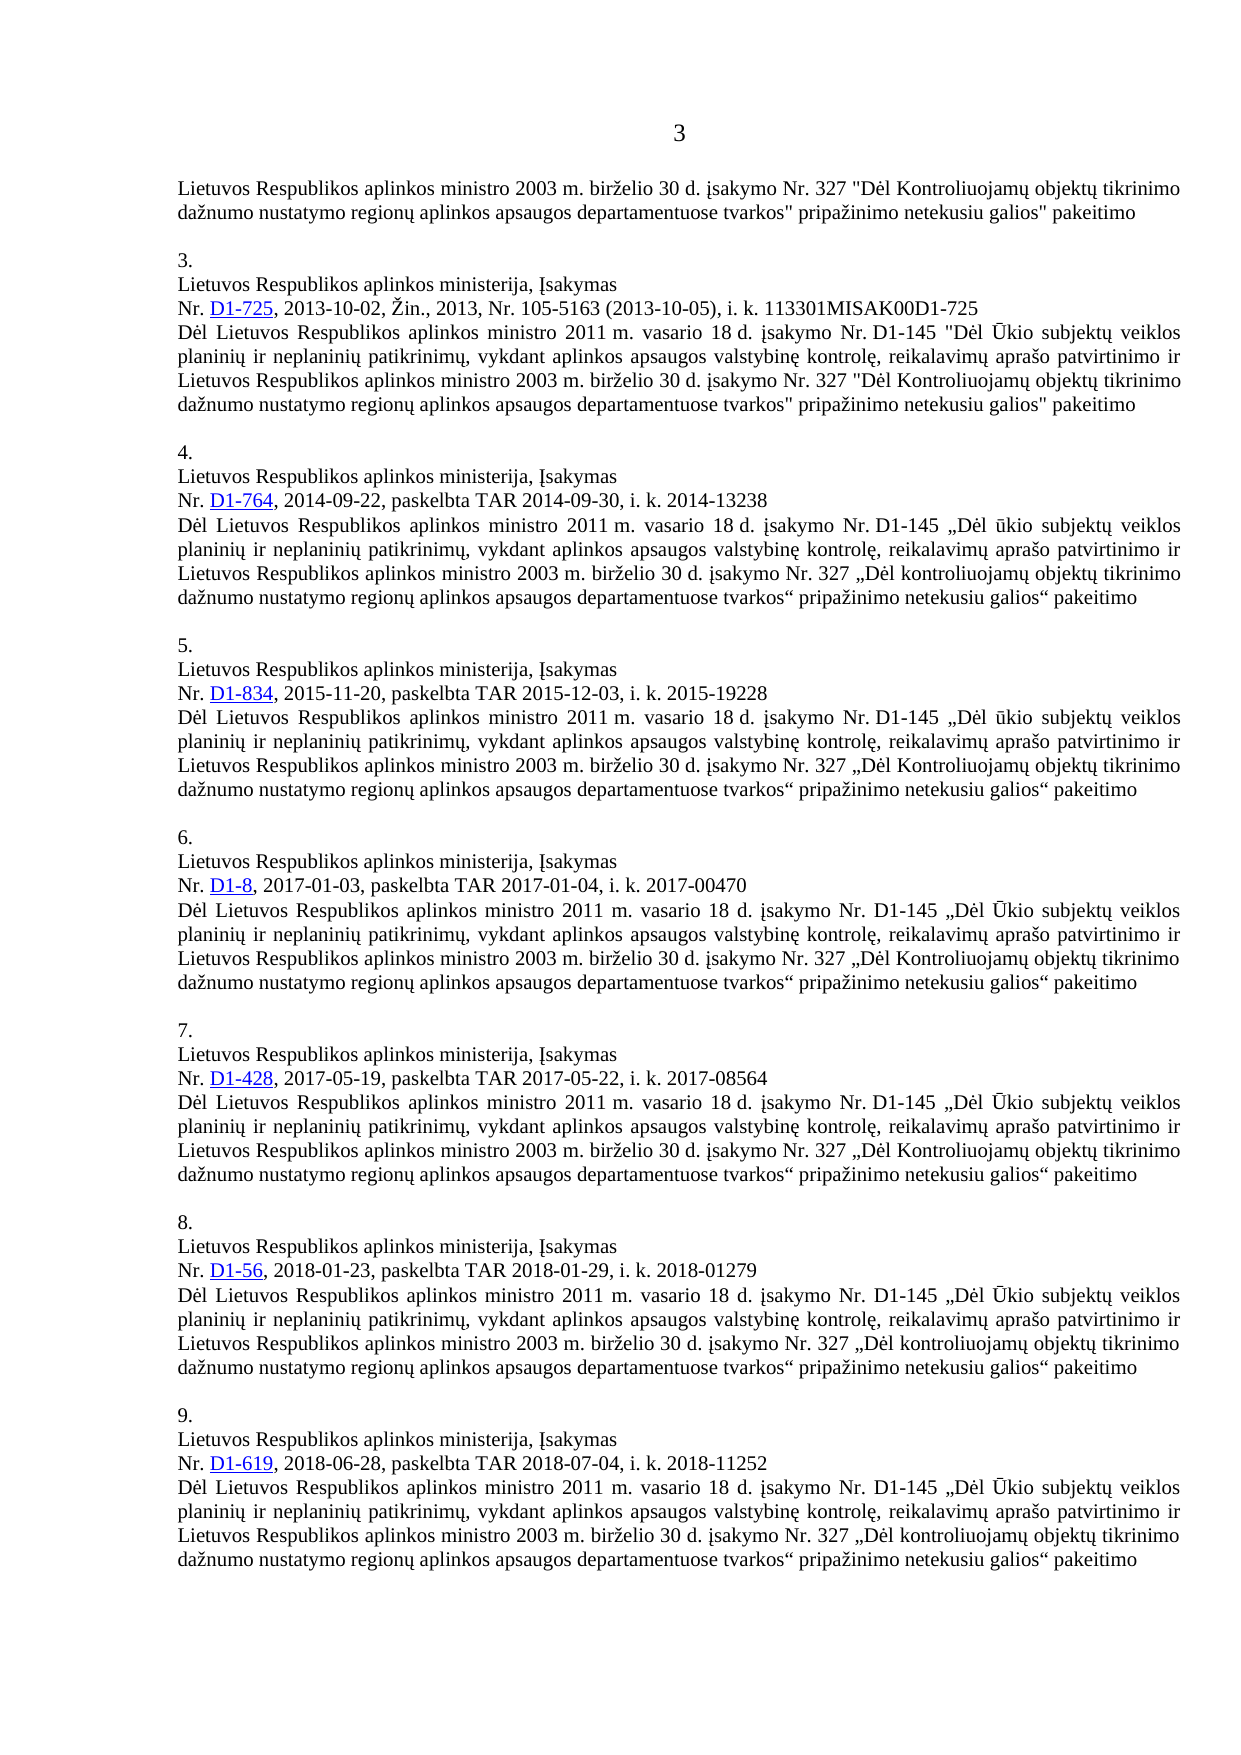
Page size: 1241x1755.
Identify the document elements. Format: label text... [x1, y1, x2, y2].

text Lietuvos Respublikos aplinkos ministerija, Įsakymas [177, 1427, 1181, 1451]
text 3. [177, 248, 1181, 272]
text 8. [177, 1210, 1181, 1234]
text Lietuvos Respublikos aplinkos ministerija, Įsakymas [177, 1042, 1181, 1066]
text 9. [177, 1403, 1181, 1427]
text 7. [177, 1018, 1181, 1042]
text Lietuvos Respublikos aplinkos ministro 2003 m. birželio 30 d. įsakymo Nr. 327 "Dėl Kontroliuojamų objektų tikrinimo dažnumo nustatymo regionų aplinkos apsaugos departamentuose tvarkos" pripažinimo netekusiu galios" pakeitimo [177, 176, 1181, 224]
text Nr. D1-428, 2017-05-19, paskelbta TAR 2017-05-22, i. k. 2017-08564 [177, 1066, 1181, 1090]
text Lietuvos Respublikos aplinkos ministerija, Įsakymas [177, 657, 1181, 681]
text Dėl Lietuvos Respublikos aplinkos ministro 2011 m. vasario 18 d. įsakymo Nr. D1-145 „Dėl ūkio subjektų veiklos planinių ir neplaninių patikrinimų, vykdant aplinkos apsaugos valstybinę kontrolę, reikalavimų aprašo patvirtinimo ir Lietuvos Respublikos aplinkos ministro 2003 m. birželio 30 d. įsakymo Nr. 327 „Dėl kontroliuojamų objektų tikrinimo dažnumo nustatymo regionų aplinkos apsaugos departamentuose tvarkos“ pripažinimo netekusiu galios“ pakeitimo [177, 512, 1181, 609]
text 6. [177, 825, 1181, 849]
text Dėl Lietuvos Respublikos aplinkos ministro 2011 m. vasario 18 d. įsakymo Nr. D1-145 „Dėl Ūkio subjektų veiklos planinių ir neplaninių patikrinimų, vykdant aplinkos apsaugos valstybinę kontrolę, reikalavimų aprašo patvirtinimo ir Lietuvos Respublikos aplinkos ministro 2003 m. birželio 30 d. įsakymo Nr. 327 „Dėl kontroliuojamų objektų tikrinimo dažnumo nustatymo regionų aplinkos apsaugos departamentuose tvarkos“ pripažinimo netekusiu galios“ pakeitimo [177, 1475, 1181, 1571]
text Lietuvos Respublikos aplinkos ministerija, Įsakymas [177, 464, 1181, 488]
text 4. [177, 440, 1181, 464]
text Nr. D1-834, 2015-11-20, paskelbta TAR 2015-12-03, i. k. 2015-19228 [177, 681, 1181, 705]
text Lietuvos Respublikos aplinkos ministerija, Įsakymas [177, 849, 1181, 873]
text Nr. D1-56, 2018-01-23, paskelbta TAR 2018-01-29, i. k. 2018-01279 [177, 1258, 1181, 1282]
text Dėl Lietuvos Respublikos aplinkos ministro 2011 m. vasario 18 d. įsakymo Nr. D1-145 „Dėl Ūkio subjektų veiklos planinių ir neplaninių patikrinimų, vykdant aplinkos apsaugos valstybinę kontrolę, reikalavimų aprašo patvirtinimo ir Lietuvos Respublikos aplinkos ministro 2003 m. birželio 30 d. įsakymo Nr. 327 „Dėl Kontroliuojamų objektų tikrinimo dažnumo nustatymo regionų aplinkos apsaugos departamentuose tvarkos“ pripažinimo netekusiu galios“ pakeitimo [177, 897, 1181, 994]
text Lietuvos Respublikos aplinkos ministerija, Įsakymas [177, 1234, 1181, 1258]
text Dėl Lietuvos Respublikos aplinkos ministro 2011 m. vasario 18 d. įsakymo Nr. D1-145 "Dėl Ūkio subjektų veiklos planinių ir neplaninių patikrinimų, vykdant aplinkos apsaugos valstybinę kontrolę, reikalavimų aprašo patvirtinimo ir Lietuvos Respublikos aplinkos ministro 2003 m. birželio 30 d. įsakymo Nr. 327 "Dėl Kontroliuojamų objektų tikrinimo dažnumo nustatymo regionų aplinkos apsaugos departamentuose tvarkos" pripažinimo netekusiu galios" pakeitimo [177, 320, 1181, 416]
text Lietuvos Respublikos aplinkos ministerija, Įsakymas [177, 272, 1181, 296]
text 5. [177, 633, 1181, 657]
text Dėl Lietuvos Respublikos aplinkos ministro 2011 m. vasario 18 d. įsakymo Nr. D1-145 „Dėl Ūkio subjektų veiklos planinių ir neplaninių patikrinimų, vykdant aplinkos apsaugos valstybinę kontrolę, reikalavimų aprašo patvirtinimo ir Lietuvos Respublikos aplinkos ministro 2003 m. birželio 30 d. įsakymo Nr. 327 „Dėl kontroliuojamų objektų tikrinimo dažnumo nustatymo regionų aplinkos apsaugos departamentuose tvarkos“ pripažinimo netekusiu galios“ pakeitimo [177, 1282, 1181, 1379]
text Dėl Lietuvos Respublikos aplinkos ministro 2011 m. vasario 18 d. įsakymo Nr. D1-145 „Dėl ūkio subjektų veiklos planinių ir neplaninių patikrinimų, vykdant aplinkos apsaugos valstybinę kontrolę, reikalavimų aprašo patvirtinimo ir Lietuvos Respublikos aplinkos ministro 2003 m. birželio 30 d. įsakymo Nr. 327 „Dėl Kontroliuojamų objektų tikrinimo dažnumo nustatymo regionų aplinkos apsaugos departamentuose tvarkos“ pripažinimo netekusiu galios“ pakeitimo [177, 705, 1181, 801]
text Nr. D1-8, 2017-01-03, paskelbta TAR 2017-01-04, i. k. 2017-00470 [177, 873, 1181, 897]
text Nr. D1-619, 2018-06-28, paskelbta TAR 2018-07-04, i. k. 2018-11252 [177, 1451, 1181, 1475]
text Nr. D1-725, 2013-10-02, Žin., 2013, Nr. 105-5163 (2013-10-05), i. k. 113301MISAK00D1-725 [177, 296, 1181, 320]
text Dėl Lietuvos Respublikos aplinkos ministro 2011 m. vasario 18 d. įsakymo Nr. D1-145 „Dėl Ūkio subjektų veiklos planinių ir neplaninių patikrinimų, vykdant aplinkos apsaugos valstybinę kontrolę, reikalavimų aprašo patvirtinimo ir Lietuvos Respublikos aplinkos ministro 2003 m. birželio 30 d. įsakymo Nr. 327 „Dėl Kontroliuojamų objektų tikrinimo dažnumo nustatymo regionų aplinkos apsaugos departamentuose tvarkos“ pripažinimo netekusiu galios“ pakeitimo [177, 1090, 1181, 1186]
text Nr. D1-764, 2014-09-22, paskelbta TAR 2014-09-30, i. k. 2014-13238 [177, 488, 1181, 512]
